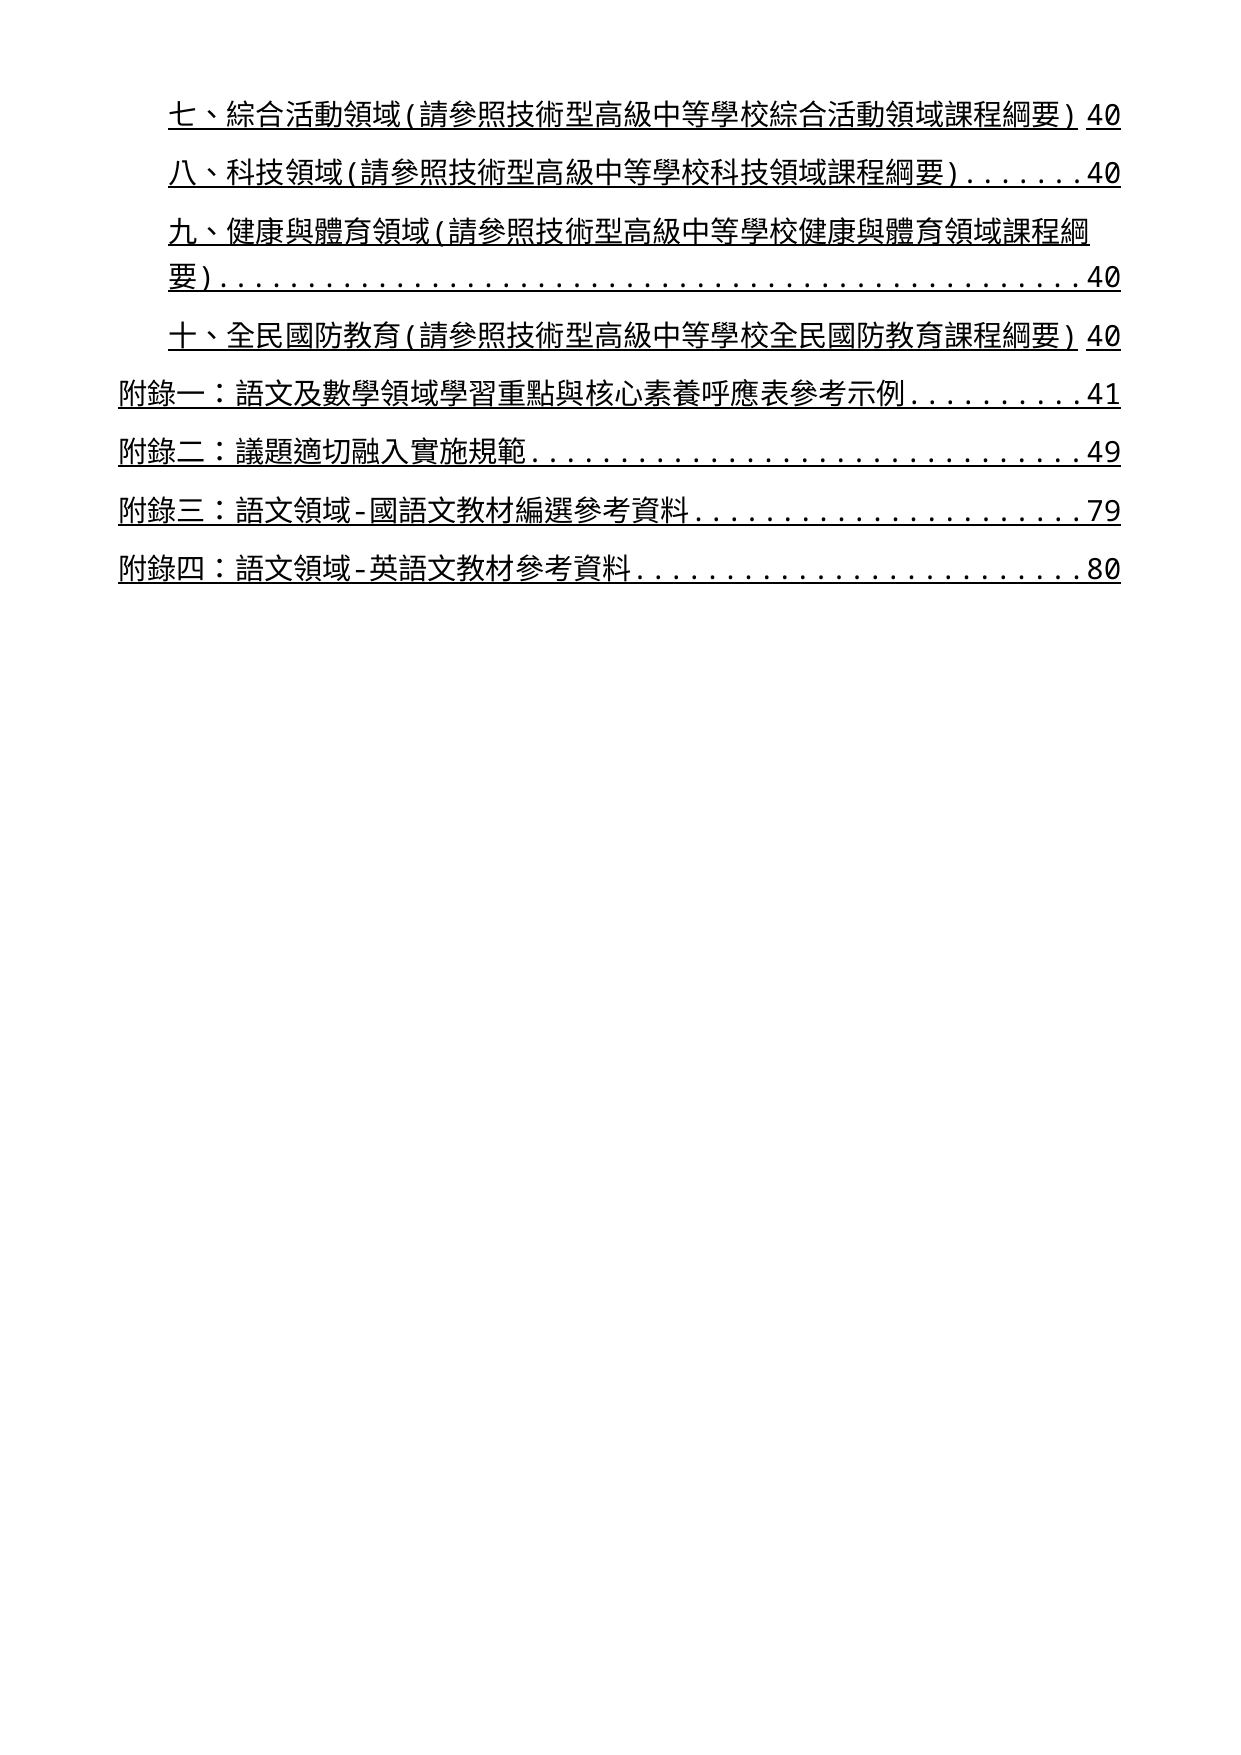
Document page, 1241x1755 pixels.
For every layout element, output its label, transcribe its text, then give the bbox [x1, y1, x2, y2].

text 附錄二：議題適切融入實施規範 49 [118, 426, 1122, 472]
text 附錄四：語文領域-英語文教材參考資料 80 [118, 543, 1122, 589]
text 附錄三：語文領域-國語文教材編選參考資料 79 [118, 484, 1122, 530]
text 九、健康與體育領域(請參照技術型高級中等學校健康與體育領域課程綱要) 40 [168, 205, 1122, 297]
text 八、科技領域(請參照技術型高級中等學校科技領域課程綱要) 40 [168, 147, 1122, 193]
text 七、綜合活動領域(請參照技術型高級中等學校綜合活動領域課程綱要) 40 [168, 89, 1122, 134]
text 附錄一：語文及數學領域學習重點與核心素養呼應表參考示例 41 [118, 368, 1122, 414]
text 十、全民國防教育(請參照技術型高級中等學校全民國防教育課程綱要) 40 [168, 309, 1122, 355]
